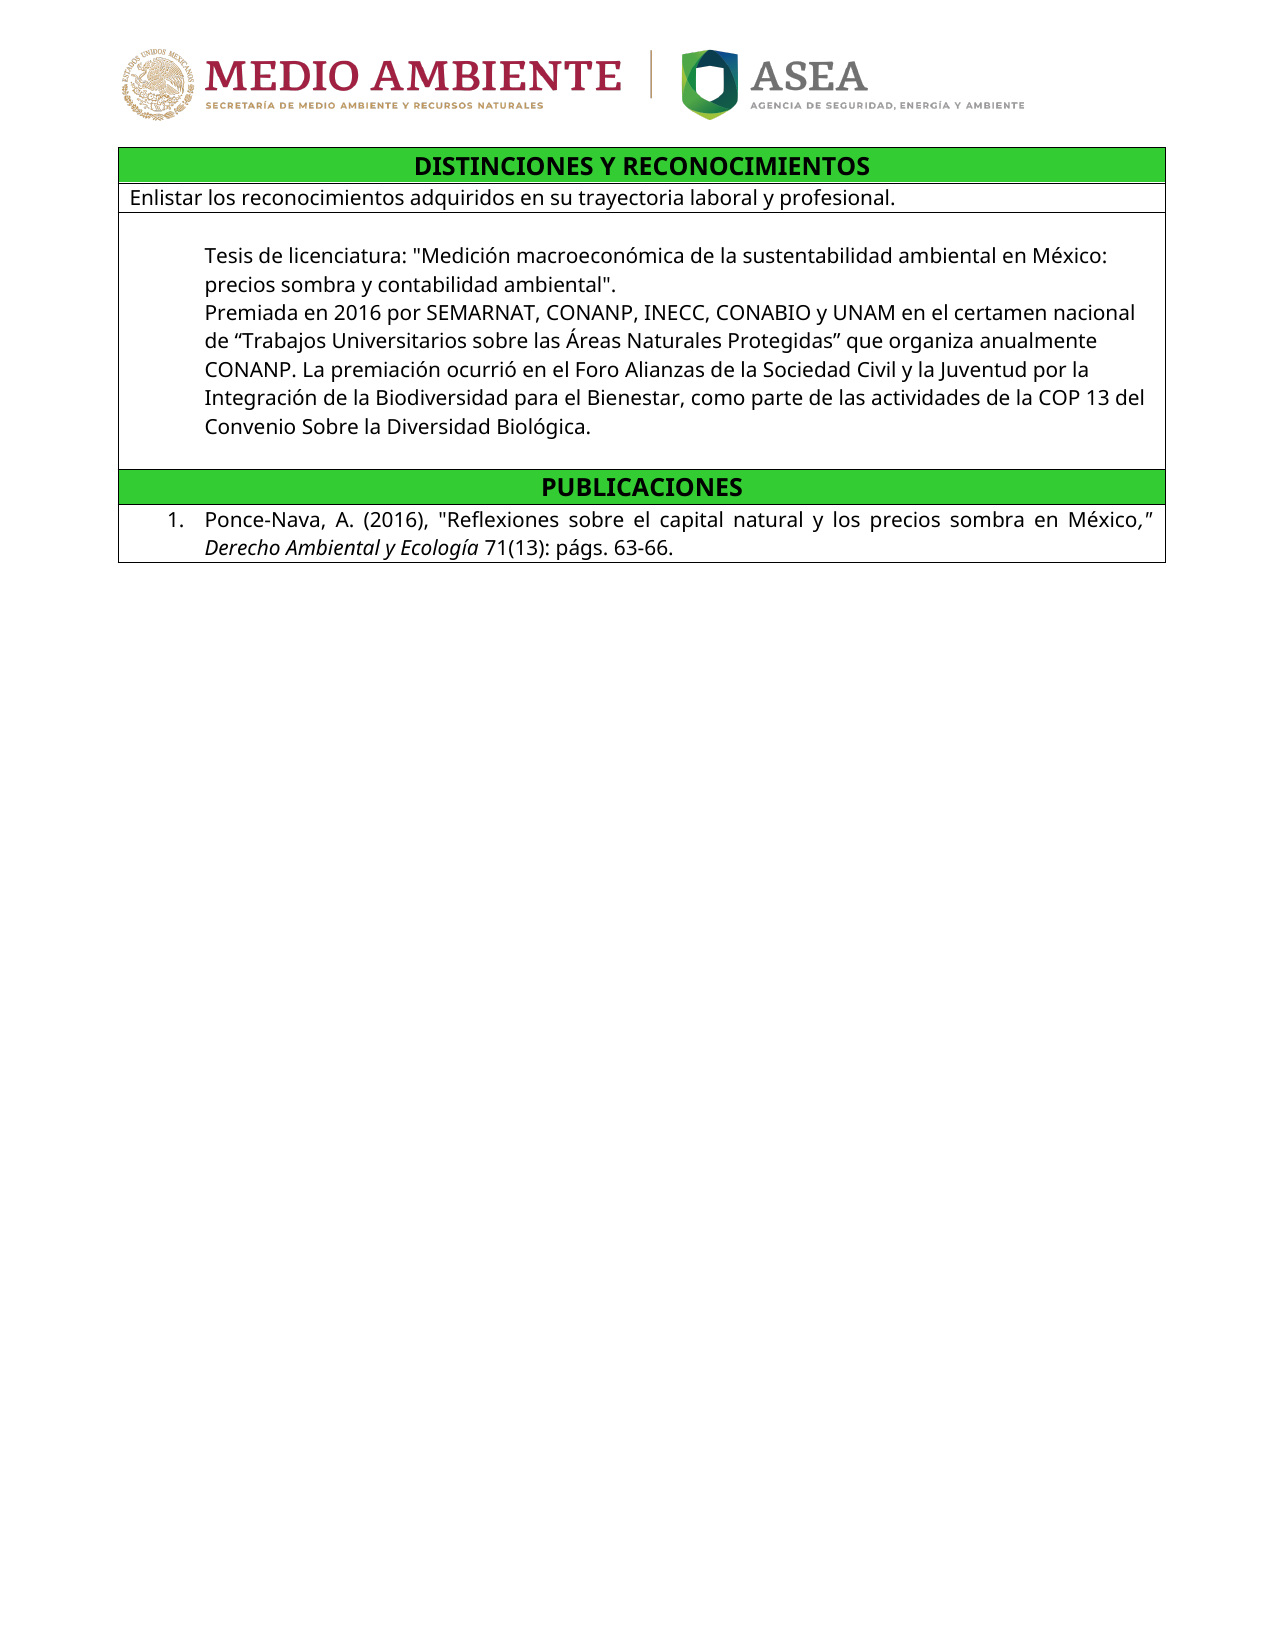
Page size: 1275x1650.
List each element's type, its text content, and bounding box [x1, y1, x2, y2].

table_cell Ponce-Nava, A. (2016), "Reflexiones sobre el capital natural y los precios sombra en México," Derecho Ambiental y Ecología 71(13): págs. 63-66. [119, 505, 1165, 562]
table_cell Enlistar los reconocimientos adquiridos en su trayectoria laboral y profesional. [119, 184, 1165, 212]
table_cell PUBLICACIONES [119, 470, 1165, 504]
table_cell Tesis de licenciatura: "Medición macroeconómica de la sustentabilidad ambiental en México: precios sombra y contabilidad ambiental". Premiada en 2016 por SEMARNAT, CONANP, INECC, CONABIO y UNAM en el certamen nacional de “Trabajos Universitarios sobre las Áreas Naturales Protegidas” que organiza anualmente CONANP. La premiación ocurrió en el Foro Alianzas de la Sociedad Civil y la Juventud por la Integración de la Biodiversidad para el Bienestar, como parte de las actividades de la COP 13 del Convenio Sobre la Diversidad Biológica. [119, 213, 1165, 469]
table_cell DISTINCIONES Y RECONOCIMIENTOS [119, 148, 1165, 182]
